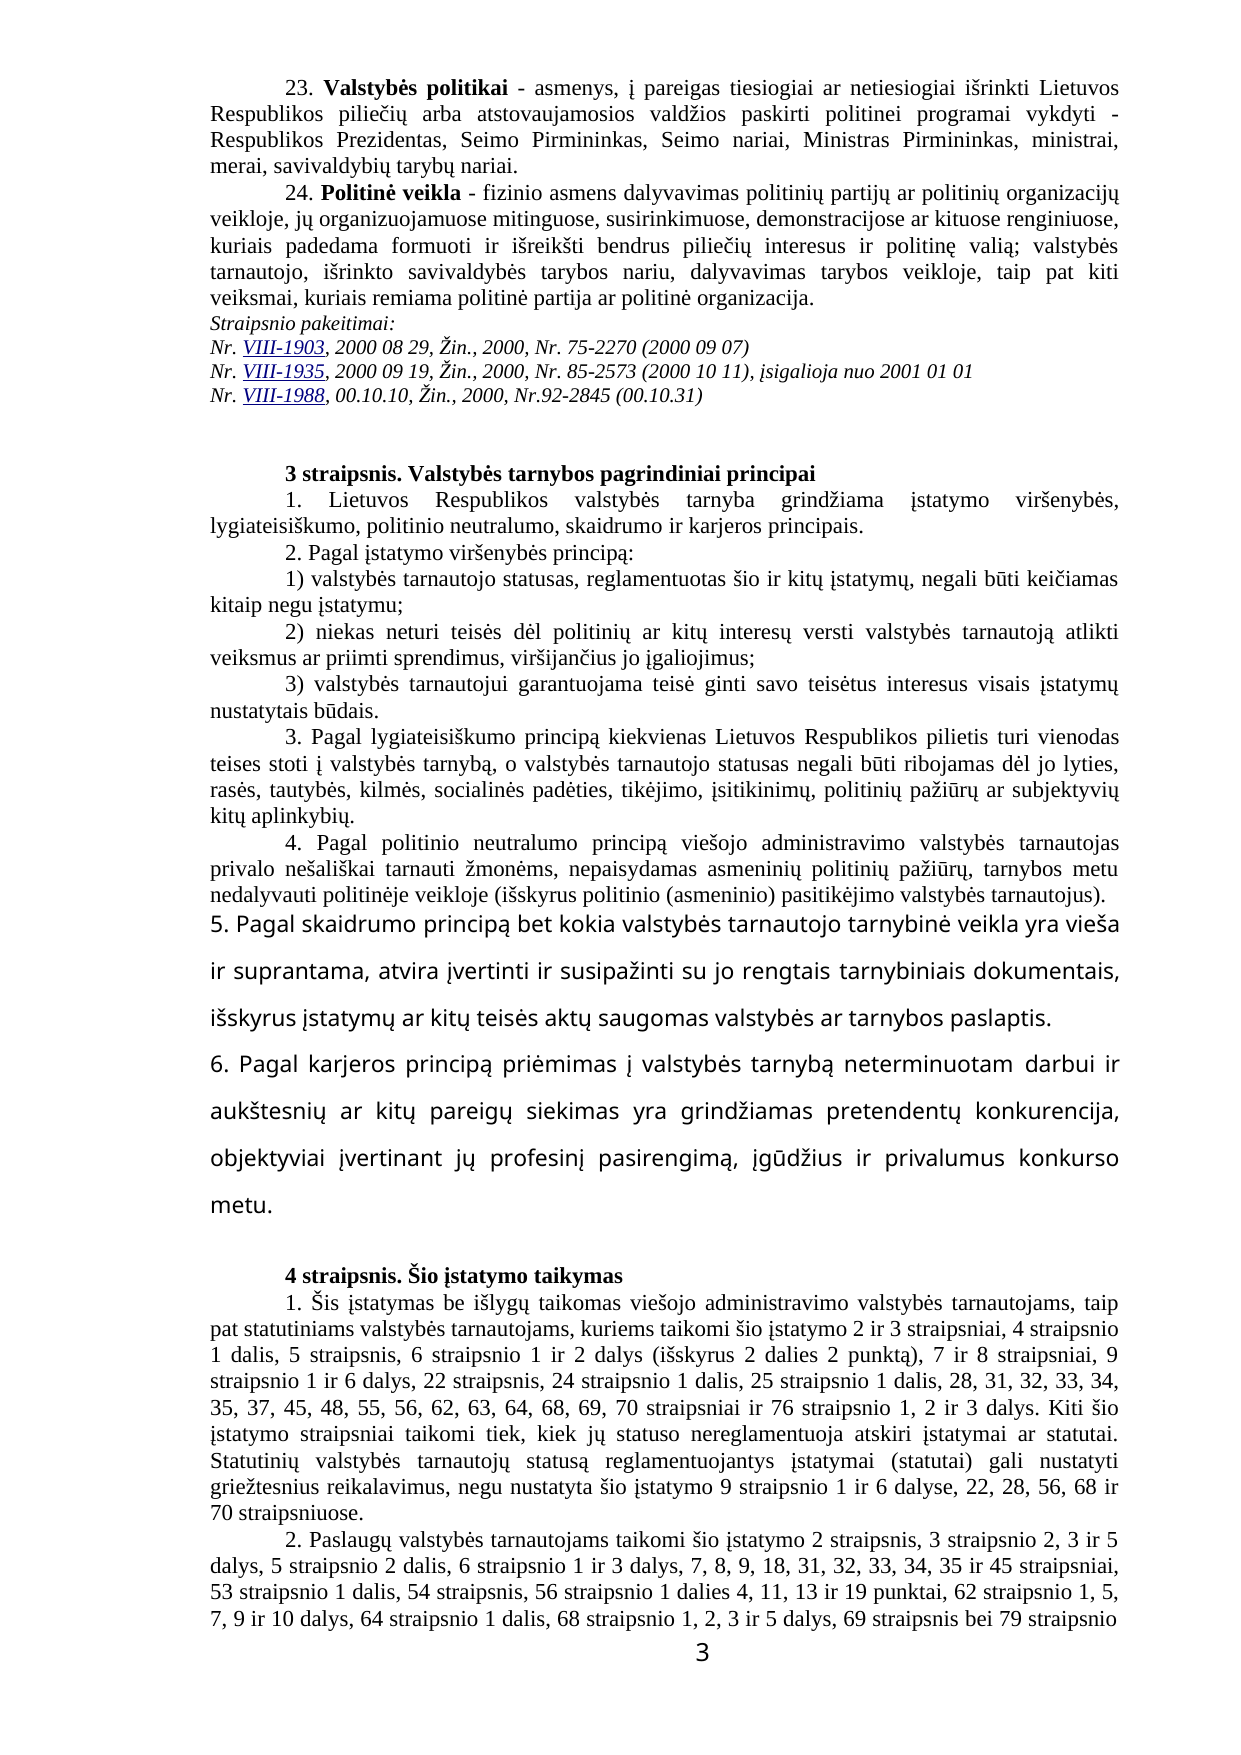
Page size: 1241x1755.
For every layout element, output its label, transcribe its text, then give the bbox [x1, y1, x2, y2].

text 2. Paslaugų valstybės tarnautojams taikomi šio įstatymo 2 straipsnis, 3 straipsnio 2, 3 ir 5 dalys, 5 straipsnio 2 dalis, 6 straipsnio 1 ir 3 dalys, 7, 8, 9, 18, 31, 32, 33, 34, 35 ir 45 straipsniai, 53 straipsnio 1 dalis, 54 straipsnis, 56 straipsnio 1 dalies 4, 11, 13 ir 19 punktai, 62 straipsnio 1, 5, 7, 9 ir 10 dalys, 64 straipsnio 1 dalis, 68 straipsnio 1, 2, 3 ir 5 dalys, 69 straipsnis bei 79 straipsnio [210, 1526, 1120, 1631]
text 6. Pagal karjeros principą priėmimas į valstybės tarnybą neterminuotam darbui ir aukštesnių ar kitų pareigų siekimas yra grindžiamas pretendentų konkurencija, objektyviai įvertinant jų profesinį pasirengimą, įgūdžius ir privalumus konkurso metu. [210, 1048, 1120, 1220]
text 2) niekas neturi teisės dėl politinių ar kitų interesų versti valstybės tarnautoją atlikti veiksmus ar priimti sprendimus, viršijančius jo įgaliojimus; [210, 618, 1120, 671]
text 4 straipsnis. Šio įstatymo taikymas [210, 1262, 1120, 1288]
text Nr. VIII-1935, 2000 09 19, Žin., 2000, Nr. 85-2573 (2000 10 11), įsigalioja nuo 2001 01 01 [210, 359, 1120, 383]
text 23. Valstybės politikai - asmenys, į pareigas tiesiogiai ar netiesiogiai išrinkti Lietuvos Respublikos piliečių arba atstovaujamosios valdžios paskirti politinei programai vykdyti - Respublikos Prezidentas, Seimo Pirmininkas, Seimo nariai, Ministras Pirmininkas, ministrai, merai, savivaldybių tarybų nariai. [210, 73, 1120, 179]
text 1) valstybės tarnautojo statusas, reglamentuotas šio ir kitų įstatymų, negali būti keičiamas kitaip negu įstatymu; [210, 565, 1120, 618]
text 24. Politinė veikla - fizinio asmens dalyvavimas politinių partijų ar politinių organizacijų veikloje, jų organizuojamuose mitinguose, susirinkimuose, demonstracijose ar kituose renginiuose, kuriais padedama formuoti ir išreikšti bendrus piliečių interesus ir politinę valią; valstybės tarnautojo, išrinkto savivaldybės tarybos nariu, dalyvavimas tarybos veikloje, taip pat kiti veiksmai, kuriais remiama politinė partija ar politinė organizacija. [210, 179, 1120, 311]
text 3. Pagal lygiateisiškumo principą kiekvienas Lietuvos Respublikos pilietis turi vienodas teises stoti į valstybės tarnybą, o valstybės tarnautojo statusas negali būti ribojamas dėl jo lyties, rasės, tautybės, kilmės, socialinės padėties, tikėjimo, įsitikinimų, politinių pažiūrų ar subjektyvių kitų aplinkybių. [210, 723, 1120, 829]
text 1. Šis įstatymas be išlygų taikomas viešojo administravimo valstybės tarnautojams, taip pat statutiniams valstybės tarnautojams, kuriems taikomi šio įstatymo 2 ir 3 straipsniai, 4 straipsnio 1 dalis, 5 straipsnis, 6 straipsnio 1 ir 2 dalys (išskyrus 2 dalies 2 punktą), 7 ir 8 straipsniai, 9 straipsnio 1 ir 6 dalys, 22 straipsnis, 24 straipsnio 1 dalis, 25 straipsnio 1 dalis, 28, 31, 32, 33, 34, 35, 37, 45, 48, 55, 56, 62, 63, 64, 68, 69, 70 straipsniai ir 76 straipsnio 1, 2 ir 3 dalys. Kiti šio įstatymo straipsniai taikomi tiek, kiek jų statuso nereglamentuoja atskiri įstatymai ar statutai. Statutinių valstybės tarnautojų statusą reglamentuojantys įstatymai (statutai) gali nustatyti griežtesnius reikalavimus, negu nustatyta šio įstatymo 9 straipsnio 1 ir 6 dalyse, 22, 28, 56, 68 ir 70 straipsniuose. [210, 1288, 1120, 1526]
text 3) valstybės tarnautojui garantuojama teisė ginti savo teisėtus interesus visais įstatymų nustatytais būdais. [210, 671, 1120, 723]
text 4. Pagal politinio neutralumo principą viešojo administravimo valstybės tarnautojas privalo nešališkai tarnauti žmonėms, nepaisydamas asmeninių politinių pažiūrų, tarnybos metu nedalyvauti politinėje veikloje (išskyrus politinio (asmeninio) pasitikėjimo valstybės tarnautojus). [210, 829, 1120, 908]
text 3 straipsnis. Valstybės tarnybos pagrindiniai principai [210, 460, 1120, 486]
text 1. Lietuvos Respublikos valstybės tarnyba grindžiama įstatymo viršenybės, lygiateisiškumo, politinio neutralumo, skaidrumo ir karjeros principais. [210, 486, 1120, 539]
text 5. Pagal skaidrumo principą bet kokia valstybės tarnautojo tarnybinė veikla yra vieša ir suprantama, atvira įvertinti ir susipažinti su jo rengtais tarnybiniais dokumentais, išskyrus įstatymų ar kitų teisės aktų saugomas valstybės ar tarnybos paslaptis. [210, 908, 1120, 1033]
text 2. Pagal įstatymo viršenybės principą: [210, 539, 1120, 565]
text Nr. VIII-1903, 2000 08 29, Žin., 2000, Nr. 75-2270 (2000 09 07) [210, 335, 1120, 359]
text Nr. VIII-1988, 00.10.10, Žin., 2000, Nr.92-2845 (00.10.31) [210, 383, 1120, 407]
text Straipsnio pakeitimai: [210, 311, 1120, 335]
